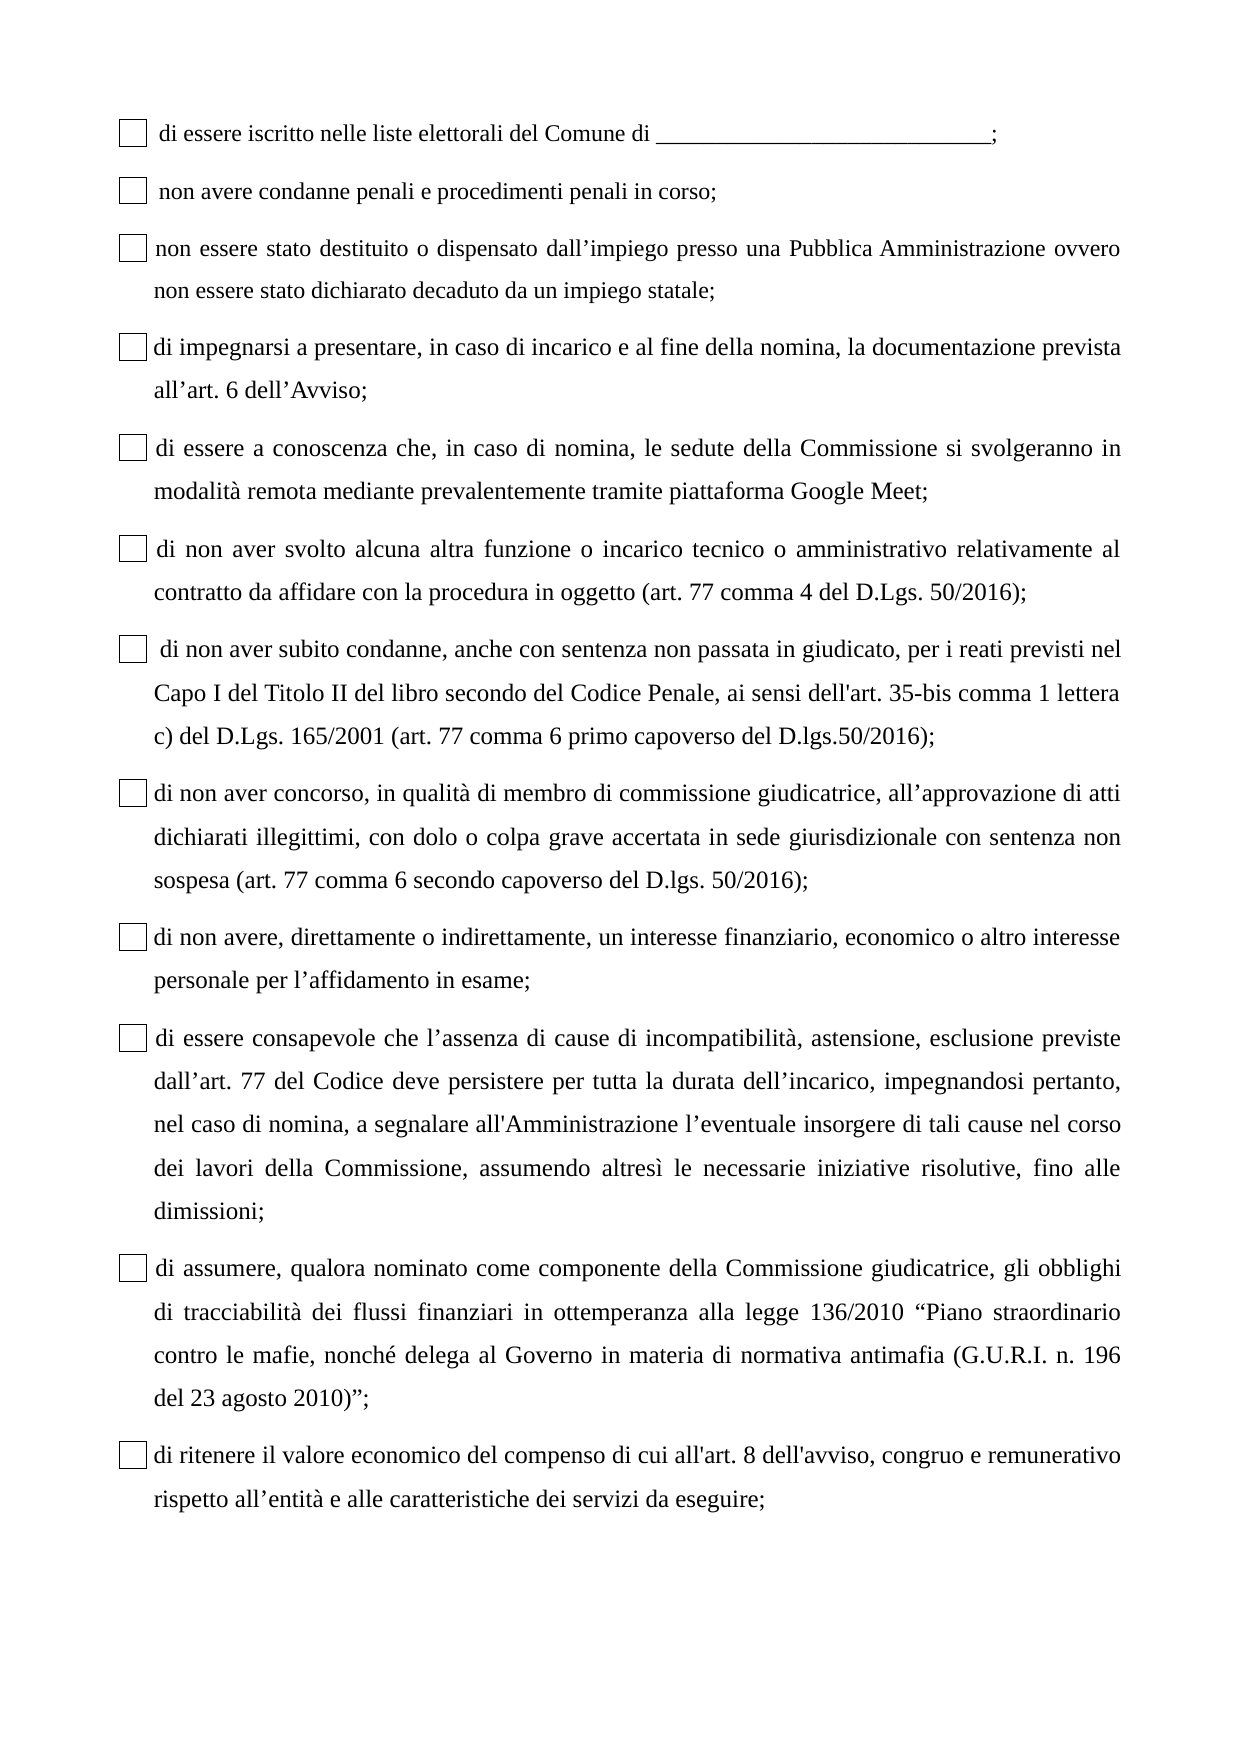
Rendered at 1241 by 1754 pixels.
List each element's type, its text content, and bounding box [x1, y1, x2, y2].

text di ritenere il valore economico del compenso di cui all'art. 8 dell'avviso, congruo e remunerativo rispetto all’entità e alle caratteristiche dei servizi da eseguire; [118, 1441, 1122, 1512]
text di impegnarsi a presentare, in caso di incarico e al fine della nomina, la documentazione prevista all’art. 6 dell’Avviso; [118, 332, 1122, 404]
text di essere a conoscenza che, in caso di nomina, le sedute della Commissione si svolgeranno in modalità remota mediante prevalentemente tramite piattaforma Google Meet; [118, 433, 1122, 505]
text di essere consapevole che l’assenza di cause di incompatibilità, astensione, esclusione previste dall’art. 77 del Codice deve persistere per tutta la durata dell’incarico, impegnandosi pertanto, nel caso di nomina, a segnalare all'Amministrazione l’eventuale insorgere di tali cause nel corso dei lavori della Commissione, assumendo altresì le necessarie iniziative risolutive, fino alle dimissioni; [118, 1023, 1122, 1224]
text di non aver concorso, in qualità di membro di commissione giudicatrice, all’approvazione di atti dichiarati illegittimi, con dolo o colpa grave accertata in sede giurisdizionale con sentenza non sospesa (art. 77 comma 6 secondo capoverso del D.lgs. 50/2016); [118, 778, 1122, 893]
text di non aver svolto alcuna altra funzione o incarico tecnico o amministrativo relativamente al contratto da affidare con la procedura in oggetto (art. 77 comma 4 del D.Lgs. 50/2016); [118, 534, 1122, 606]
text di essere iscritto nelle liste elettorali del Comune di ____________________________; [118, 118, 1122, 147]
text non essere stato destituito o dispensato dall’impiego presso una Pubblica Amministrazione ovvero non essere stato dichiarato decaduto da un impiego statale; [118, 233, 1122, 304]
text di non avere, direttamente o indirettamente, un interesse finanziario, economico o altro interesse personale per l’affidamento in esame; [118, 922, 1122, 994]
text non avere condanne penali e procedimenti penali in corso; [118, 176, 1122, 204]
text di assumere, qualora nominato come componente della Commissione giudicatrice, gli obblighi di tracciabilità dei flussi finanziari in ottemperanza alla legge 136/2010 “Piano straordinario contro le mafie, nonché delega al Governo in materia di normativa antimafia (G.U.R.I. n. 196 del 23 agosto 2010)”; [118, 1253, 1122, 1412]
text di non aver subito condanne, anche con sentenza non passata in giudicato, per i reati previsti nel Capo I del Titolo II del libro secondo del Codice Penale, ai sensi dell'art. 35-bis comma 1 lettera c) del D.Lgs. 165/2001 (art. 77 comma 6 primo capoverso del D.lgs.50/2016); [118, 634, 1122, 749]
